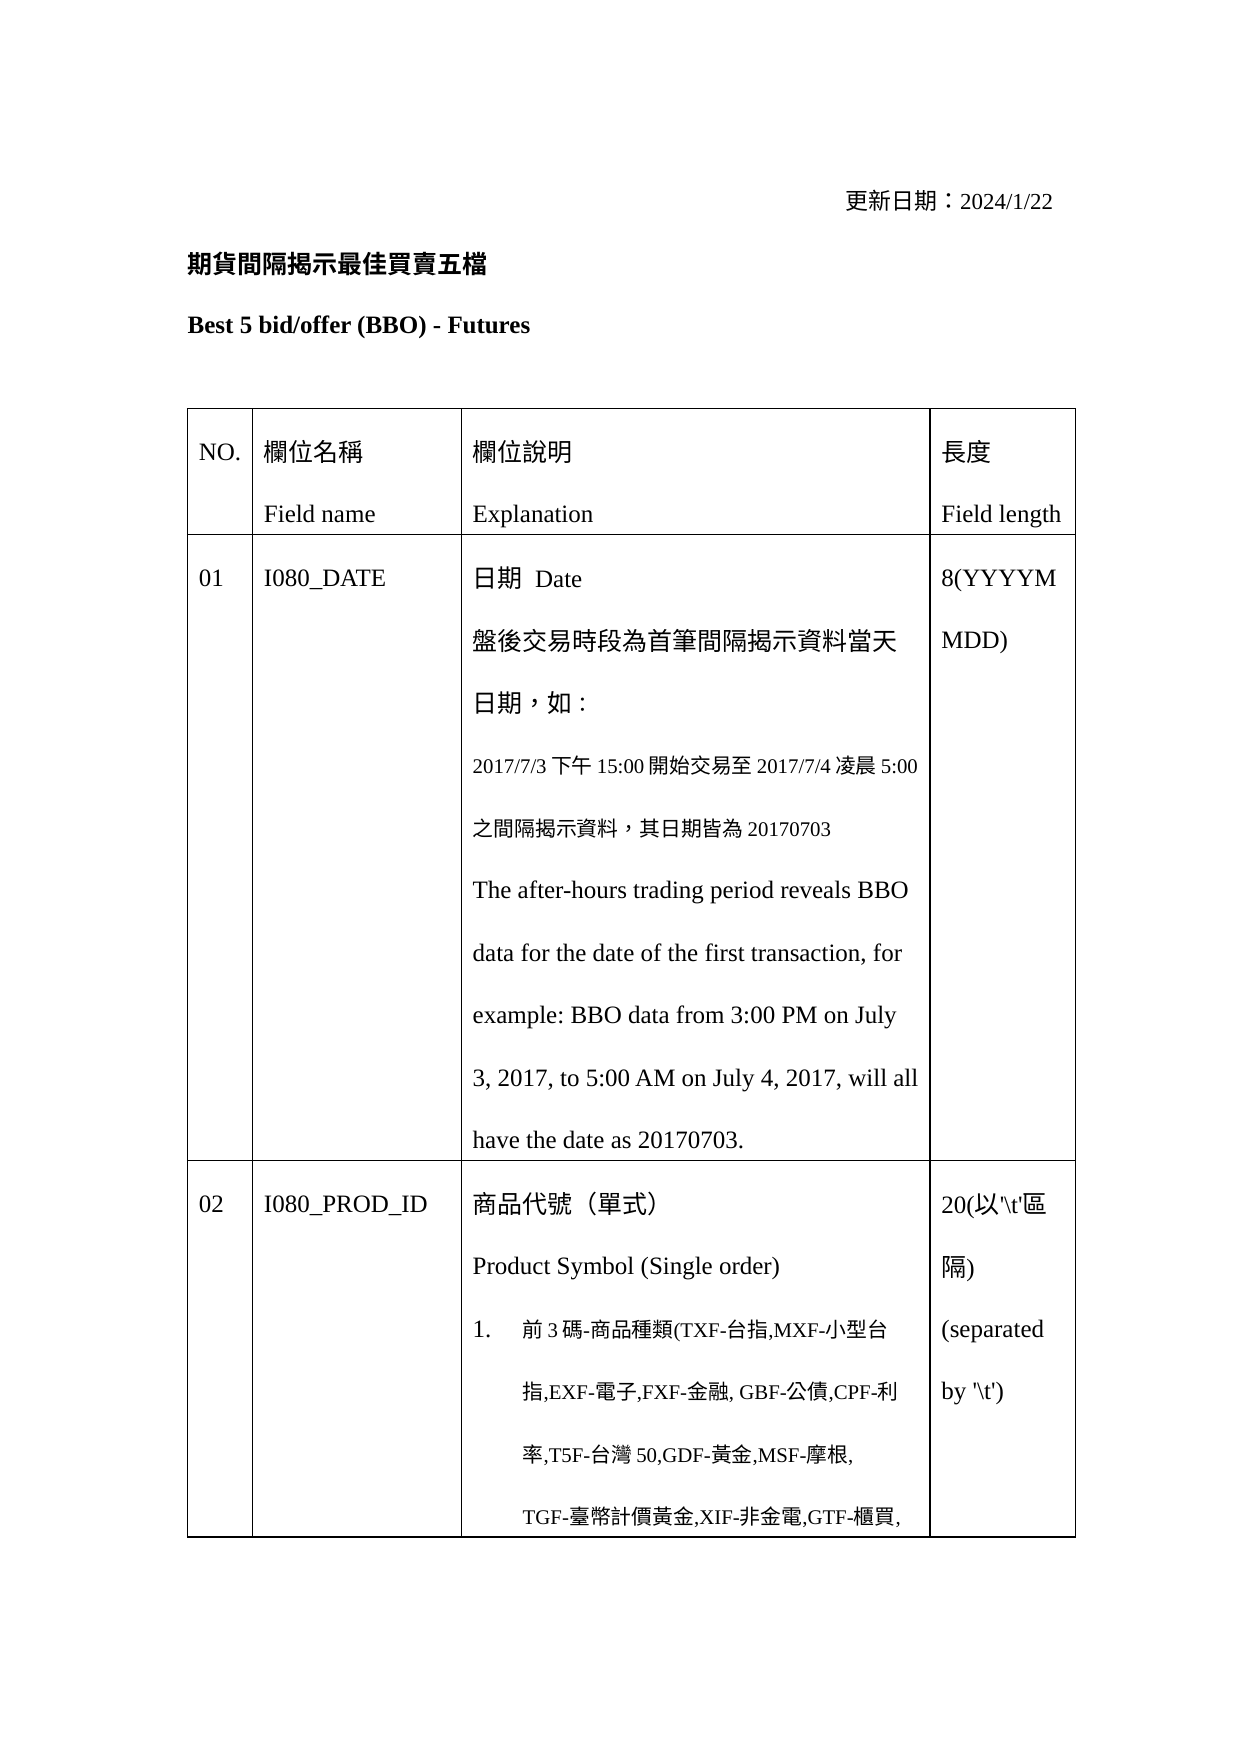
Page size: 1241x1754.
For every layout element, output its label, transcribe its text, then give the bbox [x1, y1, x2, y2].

text 更新日期：2024/1/22 [187, 158, 1053, 221]
table_cell 01 [188, 535, 252, 1160]
table_cell I080_DATE [253, 535, 461, 1160]
table_header 欄位說明 Explanation [462, 409, 929, 534]
table_cell 20(以'\t'區隔) (separated by '\t') [931, 1161, 1075, 1536]
table_header 欄位名稱 Field name [253, 409, 461, 534]
table_header 長度 Field length [931, 409, 1075, 534]
table_header NO. [188, 409, 252, 534]
table_cell 8(YYYYMMDD) [931, 535, 1075, 1160]
text Best 5 bid/offer (BBO) - Futures [187, 283, 1053, 346]
table_cell I080_PROD_ID [253, 1161, 461, 1536]
table_cell 02 [188, 1161, 252, 1536]
table_cell 商品代號（單式） Product Symbol (Single order) 前3碼-商品種類(TXF-台指,MXF-小型台指,EXF-電子,FXF-金融, GBF-公債,CPF-利率,T5F-台灣50,GDF-黃金,MSF-摩根, TGF-臺幣計價黃金,XIF-非金電,GTF-櫃買, 其餘請參考本公司網站>交易制度>商品簡稱及英文代碼) 第4碼-Ａ~L(1~12月) 第5碼-年份(西元年最後一位數) The first 3 characters are product ticker symbol, the 4th is Contract Month, the fifth is Contract Year. Please refer to ticker symbol for product on https://www.taifex.com.tw/enl/eng4/contractName. 商品代號（複式） Product Symbol (Combination order) 跨月價差委託：不同月份契約組成，如：MXFA6/C6，表示2006年小型台指 1月3月價差商品 Ex: Inter-delivery Spread: MXFA6/C6 is the spread for Mini-TAIEX futures on 2006 Jan. and Mar. 商品代號（客製化期貨） Product Symbol (Flexible Futures) 前3碼-契約根代碼(MXF-小型台指) 第4碼-契約版號 (F-期貨) 第5碼-契約型別(X-客製歐式現金交割) 第6~11碼-到期日(西元年後二位、月份、日期) The first 3 characters are product ticker symbol, the 4th is F which means futures products, the fifth is contract type X which means European style cash settlement, the 6th to 11st is the last trading day which the 6th and 7th is the last two digits of the year, then month and day. [462, 1161, 929, 1536]
text 期貨間隔揭示最佳買賣五檔 [187, 221, 1053, 283]
table_cell 日期 Date 盤後交易時段為首筆間隔揭示資料當天日期，如： 2017/7/3下午15:00開始交易至2017/7/4凌晨5:00之間隔揭示資料，其日期皆為20170703 The after-hours trading period reveals BBO data for the date of the first transaction, for example: BBO data from 3:00 PM on July 3, 2017, to 5:00 AM on July 4, 2017, will all have the date as 20170703. [462, 535, 929, 1160]
